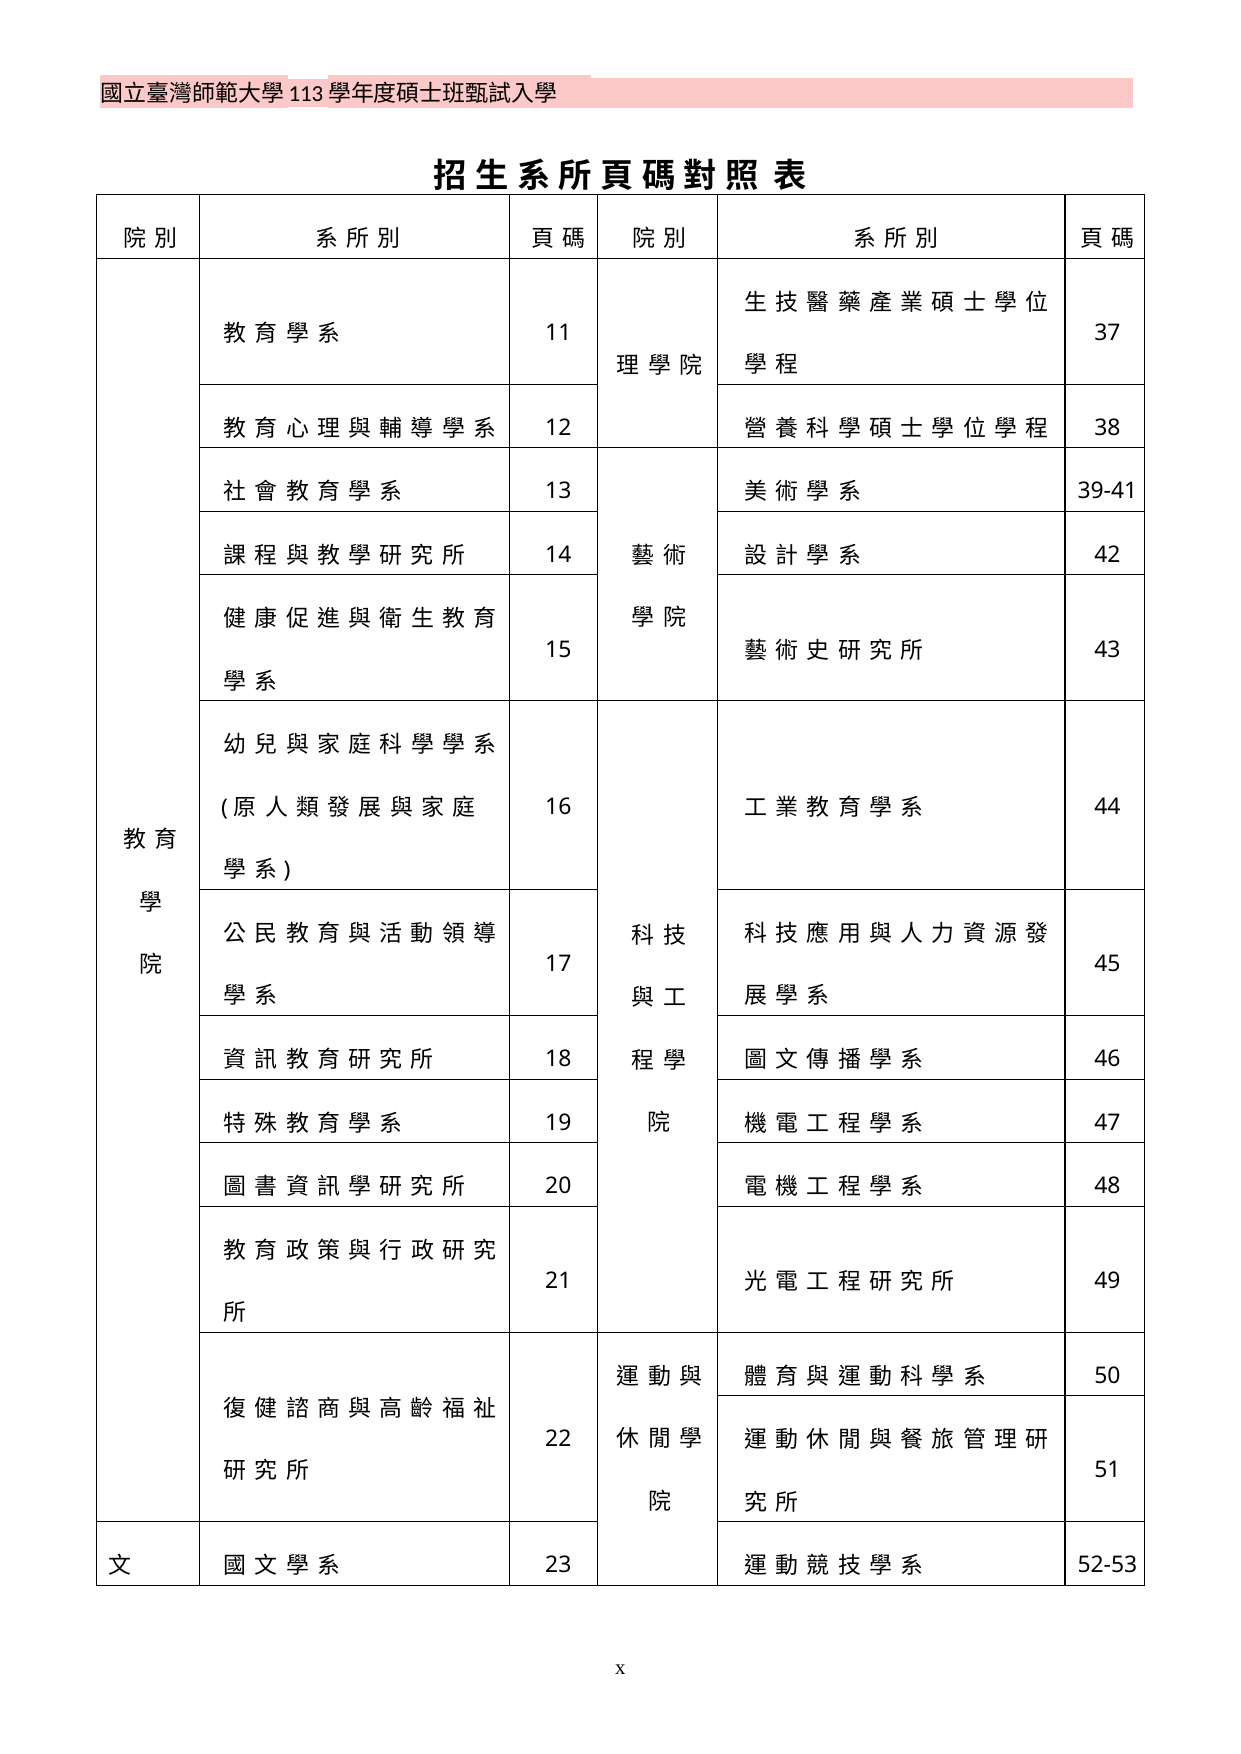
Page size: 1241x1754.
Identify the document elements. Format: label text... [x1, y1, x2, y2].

table_cell 教育心理與輔導學系 [200, 385, 509, 447]
table_cell 文 [97, 1522, 199, 1585]
table_cell 工業教育學系 [718, 701, 1064, 889]
table_cell 44 [1066, 701, 1144, 889]
table_cell 18 [510, 1016, 597, 1078]
table_header 頁碼 [510, 195, 597, 258]
table_cell 藝術學院 [598, 448, 717, 700]
table_cell 資訊教育研究所 [200, 1016, 509, 1078]
table_cell 12 [510, 385, 597, 447]
table_cell 體育與運動科學系 [718, 1333, 1064, 1395]
text 招生系所頁碼對照表 [104, 132, 1136, 194]
table_cell 16 [510, 701, 597, 889]
table_cell 科技應用與人力資源發展學系 [718, 890, 1064, 1015]
table_cell 健康促進與衛生教育學系 [200, 575, 509, 700]
table_cell 50 [1066, 1333, 1144, 1395]
table_cell 教育學院 [97, 259, 199, 1521]
table_cell 理學院 [598, 259, 717, 447]
table_cell 52-53 [1066, 1522, 1144, 1585]
table_cell 營養科學碩士學位學程 [718, 385, 1064, 447]
table_cell 11 [510, 259, 597, 384]
table_cell 圖書資訊學研究所 [200, 1143, 509, 1206]
table_cell 設計學系 [718, 512, 1064, 574]
table_cell 23 [510, 1522, 597, 1585]
table_cell 生技醫藥產業碩士學位學程 [718, 259, 1064, 384]
table_cell 國文學系 [200, 1522, 509, 1585]
table_cell 38 [1066, 385, 1144, 447]
table_cell 電機工程學系 [718, 1143, 1064, 1206]
table_header 頁碼 [1066, 195, 1144, 258]
table_cell 運動與 休閒學院 [598, 1333, 717, 1585]
table_cell 課程與教學研究所 [200, 512, 509, 574]
table_cell 43 [1066, 575, 1144, 700]
table_cell 17 [510, 890, 597, 1015]
table_cell 19 [510, 1080, 597, 1142]
table_cell 教育政策與行政研究所 [200, 1207, 509, 1332]
table_cell 42 [1066, 512, 1144, 574]
table_cell 20 [510, 1143, 597, 1206]
table_cell 圖文傳播學系 [718, 1016, 1064, 1078]
table_cell 37 [1066, 259, 1144, 384]
table_cell 運動競技學系 [718, 1522, 1064, 1585]
table_cell 光電工程研究所 [718, 1207, 1064, 1332]
table_cell 46 [1066, 1016, 1144, 1078]
table_cell 13 [510, 448, 597, 511]
table_cell 49 [1066, 1207, 1144, 1332]
table_cell 社會教育學系 [200, 448, 509, 511]
table_cell 22 [510, 1333, 597, 1521]
table_cell 特殊教育學系 [200, 1080, 509, 1142]
table_cell 機電工程學系 [718, 1080, 1064, 1142]
table_header 系所別 [718, 195, 1064, 258]
table_cell 51 [1066, 1396, 1144, 1521]
table_cell 14 [510, 512, 597, 574]
table_cell 15 [510, 575, 597, 700]
table_cell 45 [1066, 890, 1144, 1015]
table_header 系所別 [200, 195, 509, 258]
table_cell 教育學系 [200, 259, 509, 384]
table_cell 幼兒與家庭科學學系 (原人類發展與家庭學系) [200, 701, 509, 889]
table_header 院別 [598, 195, 717, 258]
table_cell 48 [1066, 1143, 1144, 1206]
table_header 院別 [97, 195, 199, 258]
table_cell 科技與工程學院 [598, 701, 717, 1332]
table_cell 21 [510, 1207, 597, 1332]
table_cell 運動休閒與餐旅管理研究所 [718, 1396, 1064, 1521]
table_cell 藝術史研究所 [718, 575, 1064, 700]
table_cell 美術學系 [718, 448, 1064, 511]
table_cell 公民教育與活動領導學系 [200, 890, 509, 1015]
table_cell 39-41 [1066, 448, 1144, 511]
table_cell 復健諮商與高齡福祉研究所 [200, 1333, 509, 1521]
table_cell 47 [1066, 1080, 1144, 1142]
